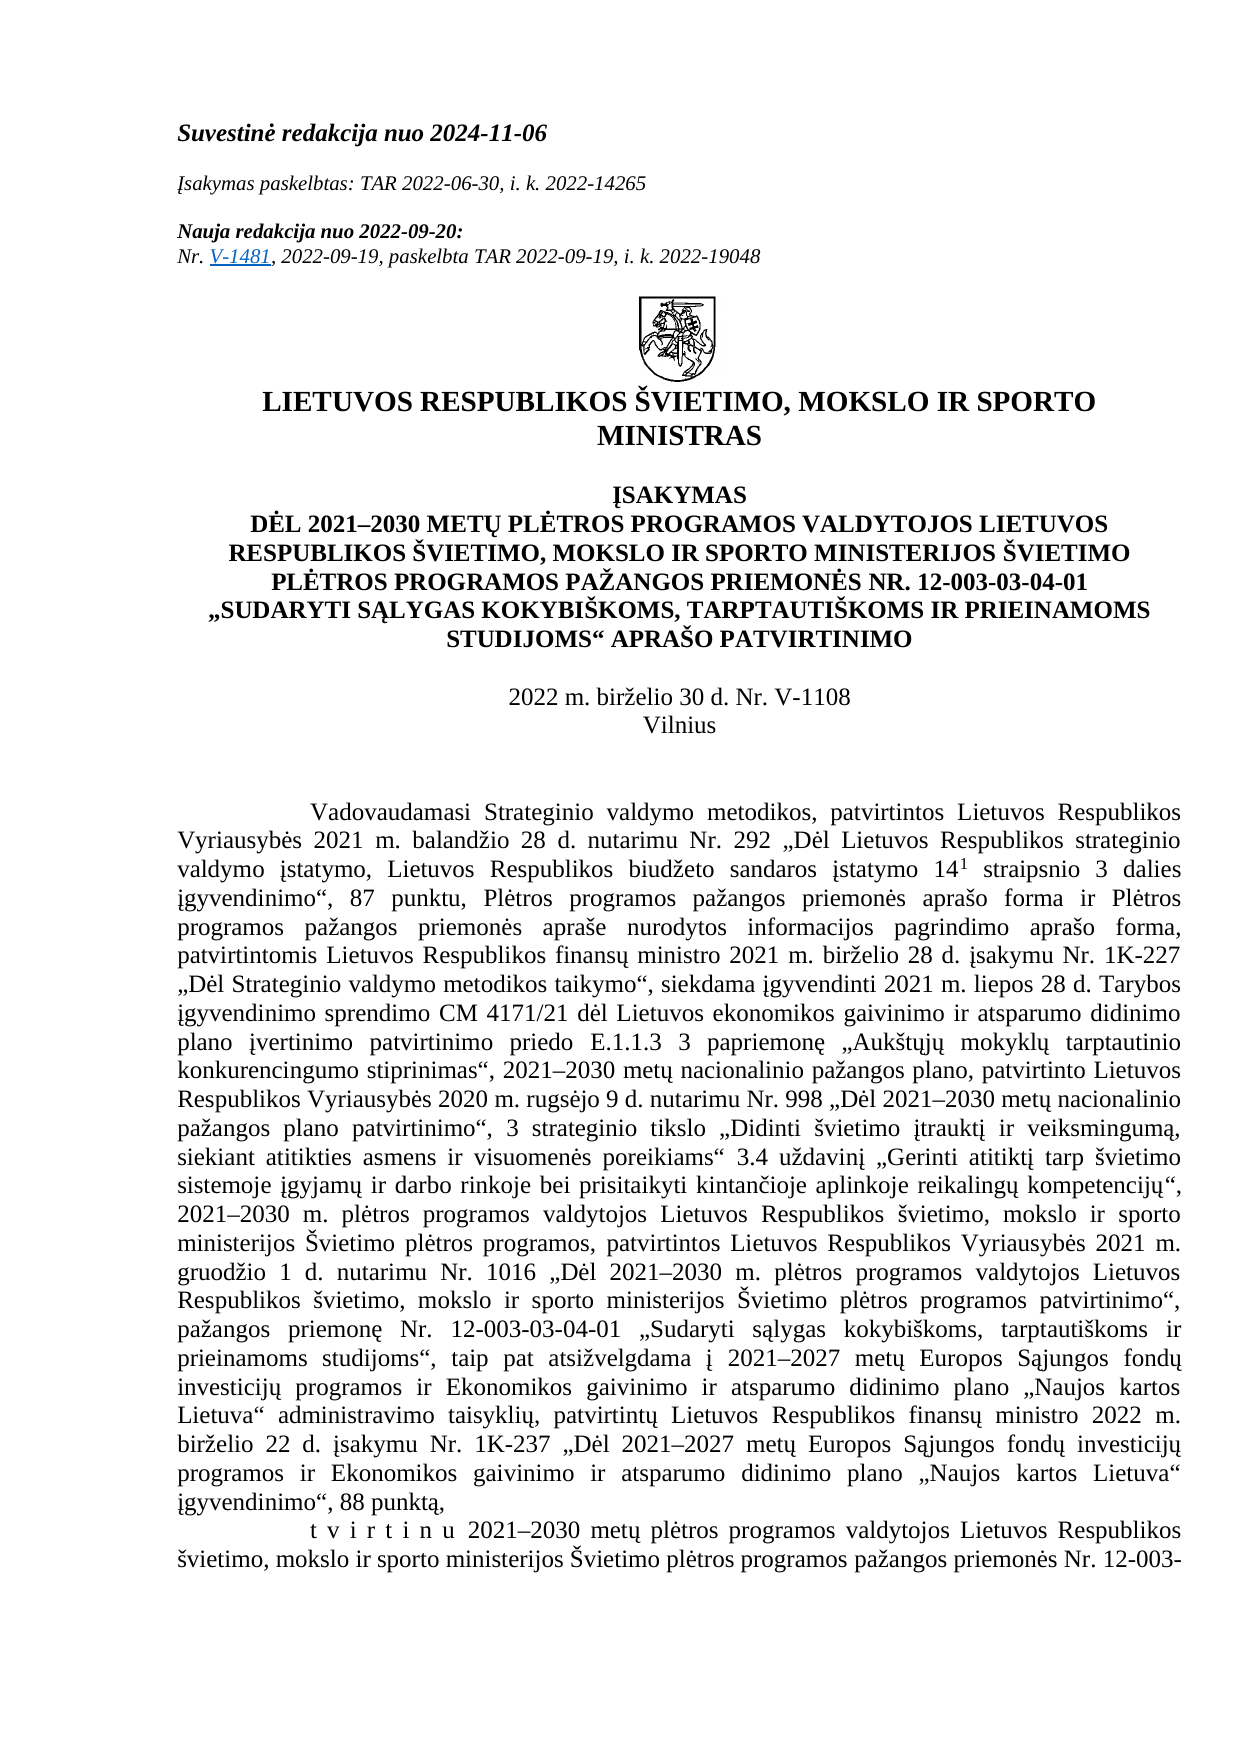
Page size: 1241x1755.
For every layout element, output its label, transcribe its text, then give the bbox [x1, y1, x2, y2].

text „Sudaryti sąlygas kokybiškoms, tarptautiškoms ir prieinamoms studijoms“ APRAŠO PATVIRTINIMO [177, 595, 1182, 653]
text LIETUVOS RESPUBLIKOS ŠVIETIMO, MOKSLO IR SPORTO MINISTRAS [177, 384, 1182, 452]
text Nauja redakcija nuo 2022-09-20: [177, 219, 1182, 243]
text ĮSAKYMAS [177, 480, 1182, 509]
text Vadovaudamasi Strateginio valdymo metodikos, patvirtintos Lietuvos Respublikos Vyriausybės 2021 m. balandžio 28 d. nutarimu Nr. 292 „Dėl Lietuvos Respublikos strateginio valdymo įstatymo, Lietuvos Respublikos biudžeto sandaros įstatymo 141 straipsnio 3 dalies įgyvendinimo“, 87 punktu, Plėtros programos pažangos priemonės aprašo forma ir Plėtros programos pažangos priemonės apraše nurodytos informacijos pagrindimo aprašo forma, patvirtintomis Lietuvos Respublikos finansų ministro 2021 m. birželio 28 d. įsakymu Nr. 1K-227 „Dėl Strateginio valdymo metodikos taikymo“, siekdama įgyvendinti 2021 m. liepos 28 d. Tarybos įgyvendinimo sprendimo CM 4171/21 dėl Lietuvos ekonomikos gaivinimo ir atsparumo didinimo plano įvertinimo patvirtinimo priedo E.1.1.3 3 papriemonę „Aukštųjų mokyklų tarptautinio konkurencingumo stiprinimas“, 2021–2030 metų nacionalinio pažangos plano, patvirtinto Lietuvos Respublikos Vyriausybės 2020 m. rugsėjo 9 d. nutarimu Nr. 998 „Dėl 2021–2030 metų nacionalinio pažangos plano patvirtinimo“, 3 strateginio tikslo „Didinti švietimo įtrauktį ir veiksmingumą, siekiant atitikties asmens ir visuomenės poreikiams“ 3.4 uždavinį „Gerinti atitiktį tarp švietimo sistemoje įgyjamų ir darbo rinkoje bei prisitaikyti kintančioje aplinkoje reikalingų kompetencijų“, 2021–2030 m. plėtros programos valdytojos Lietuvos Respublikos švietimo, mokslo ir sporto ministerijos Švietimo plėtros programos, patvirtintos Lietuvos Respublikos Vyriausybės 2021 m. gruodžio 1 d. nutarimu Nr. 1016 „Dėl 2021–2030 m. plėtros programos valdytojos Lietuvos Respublikos švietimo, mokslo ir sporto ministerijos Švietimo plėtros programos patvirtinimo“, pažangos priemonę Nr. 12-003-03-04-01 „Sudaryti sąlygas kokybiškoms, tarptautiškoms ir prieinamoms studijoms“, taip pat atsižvelgdama į 2021–2027 metų Europos Sąjungos fondų investicijų programos ir Ekonomikos gaivinimo ir atsparumo didinimo plano „Naujos kartos Lietuva“ administravimo taisyklių, patvirtintų Lietuvos Respublikos finansų ministro 2022 m. birželio 22 d. įsakymu Nr. 1K-237 „Dėl 2021–2027 metų Europos Sąjungos fondų investicijų programos ir Ekonomikos gaivinimo ir atsparumo didinimo plano „Naujos kartos Lietuva“ įgyvendinimo“, 88 punktą, [177, 797, 1182, 1515]
text Vilnius [177, 710, 1182, 739]
text Suvestinė redakcija nuo 2024-11-06 [177, 118, 1182, 147]
text Įsakymas paskelbtas: TAR 2022-06-30, i. k. 2022-14265 [177, 171, 1182, 195]
text 2022 m. birželio 30 d. Nr. V-1108 [177, 682, 1182, 710]
text Nr. V-1481, 2022-09-19, paskelbta TAR 2022-09-19, i. k. 2022-19048 [177, 243, 1182, 268]
text DĖL 2021–2030 METŲ PLĖTROS PROGRAMOS VALDYTOJOS LIETUVOS RESPUBLIKOS ŠVIETIMO, MOKSLO IR SPORTO MINISTERIJOS ŠVIETIMO PLĖTROS PROGRAMOS PAŽANGOS PRIEMONĖS NR. 12-003-03-04-01 [177, 509, 1182, 595]
text t v i r t i n u 2021–2030 metų plėtros programos valdytojos Lietuvos Respublikos švietimo, mokslo ir sporto ministerijos Švietimo plėtros programos pažangos priemonės Nr. 12-003- [177, 1515, 1182, 1573]
